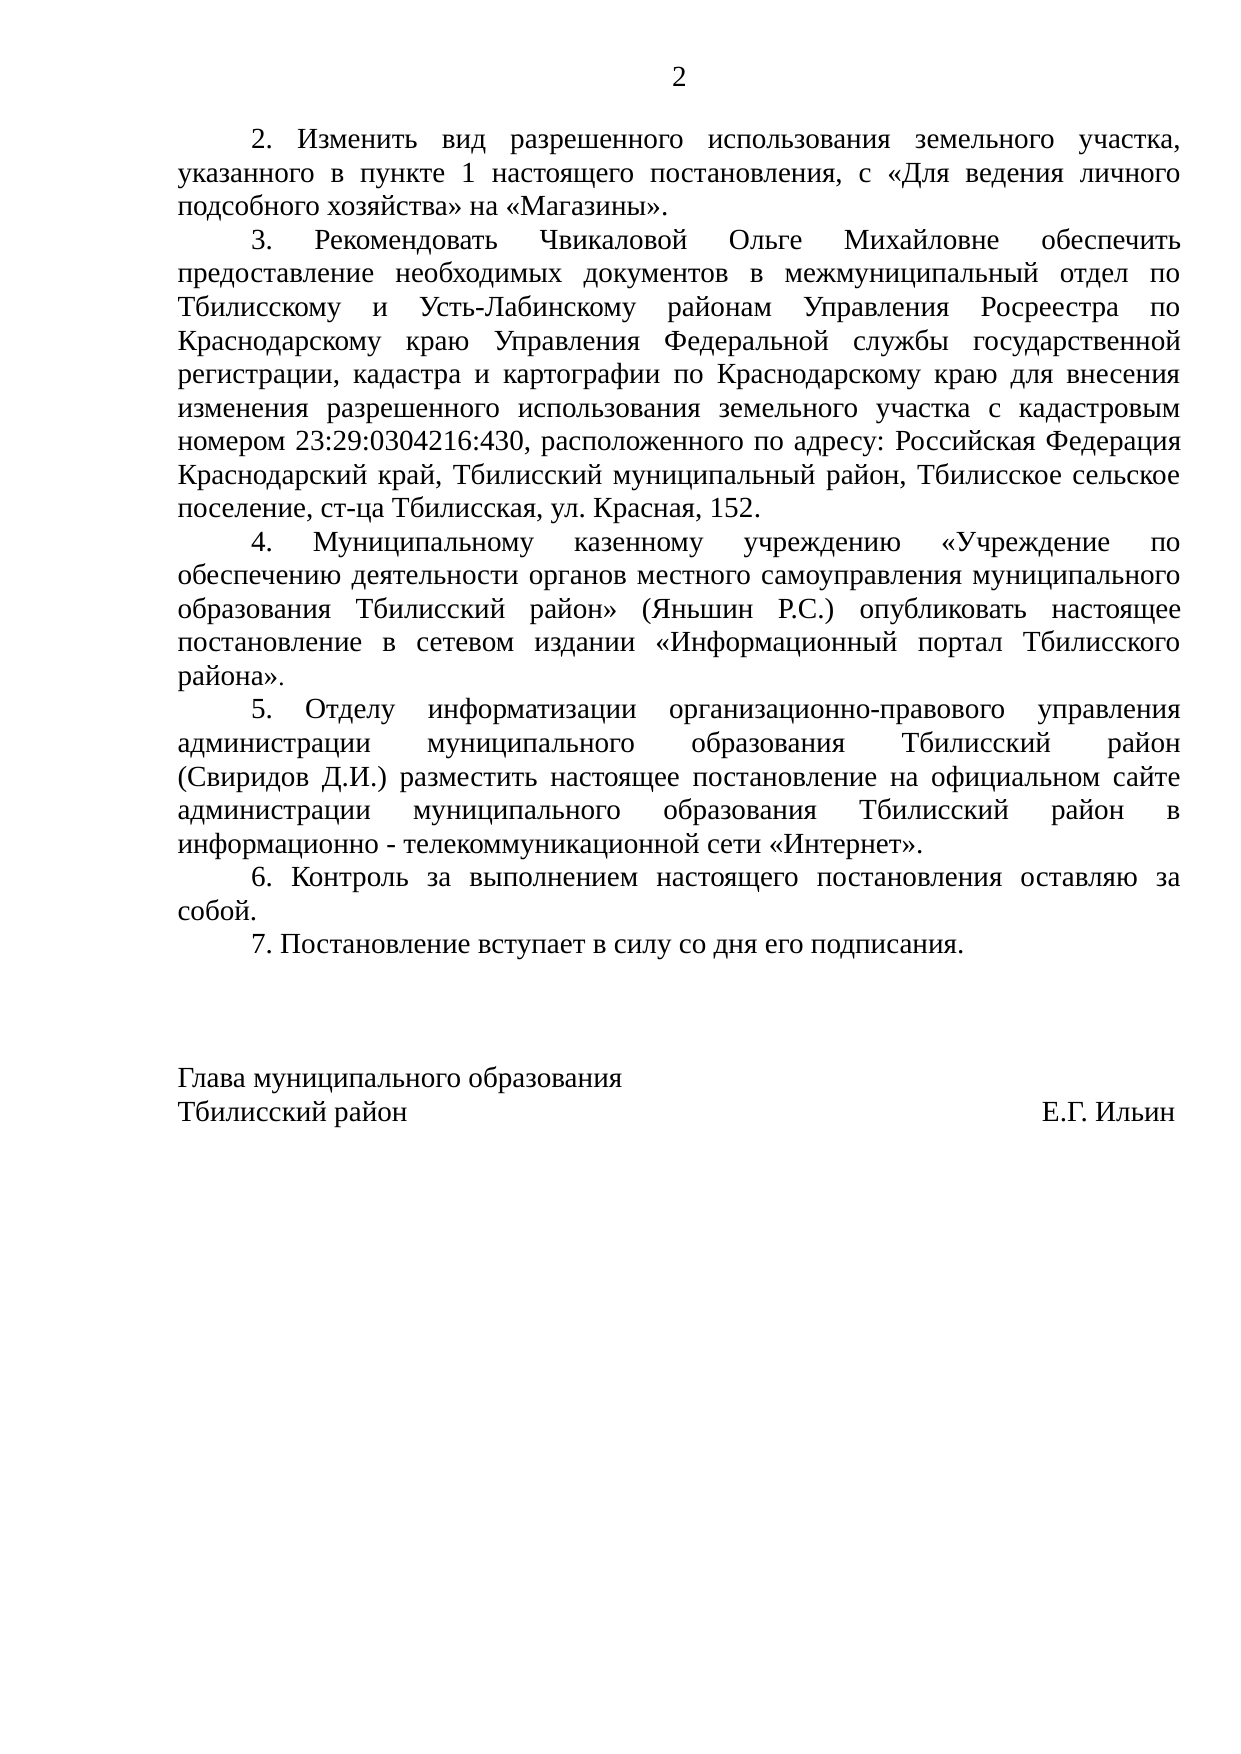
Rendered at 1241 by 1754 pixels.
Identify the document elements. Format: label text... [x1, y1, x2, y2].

text Тбилисский район Е.Г. Ильин [177, 1094, 1181, 1128]
text 3. Рекомендовать Чвикаловой Ольге Михайловне обеспечить предоставление необходимых документов в межмуниципальный отдел по Тбилисскому и Усть-Лабинскому районам Управления Росреестра по Краснодарскому краю Управления Федеральной службы государственной регистрации, кадастра и картографии по Краснодарскому краю для внесения изменения разрешенного использования земельного участка с кадастровым номером 23:29:0304216:430, расположенного по адресу: Российская Федерация Краснодарский край, Тбилисский муниципальный район, Тбилисское сельское поселение, ст-ца Тбилисская, ул. Красная, 152. [177, 222, 1181, 524]
text 7. Постановление вступает в силу со дня его подписания. [177, 926, 1181, 960]
text 6. Контроль за выполнением настоящего постановления оставляю за собой. [177, 859, 1181, 926]
text 2. Изменить вид разрешенного использования земельного участка, указанного в пункте 1 настоящего постановления, с «Для ведения личного подсобного хозяйства» на «Магазины». [177, 121, 1181, 222]
text Глава муниципального образования [177, 1061, 1181, 1094]
text 5. Отделу информатизации организационно-правового управления администрации муниципального образования Тбилисский район (Свиридов Д.И.) разместить настоящее постановление на официальном сайте администрации муниципального образования Тбилисский район в информационно - телекоммуникационной сети «Интернет». [177, 692, 1181, 859]
text 4. Муниципальному казенному учреждению «Учреждение по обеспечению деятельности органов местного самоуправления муниципального образования Тбилисский район» (Яньшин Р.С.) опубликовать настоящее постановление в сетевом издании «Информационный портал Тбилисского района». [177, 524, 1181, 692]
